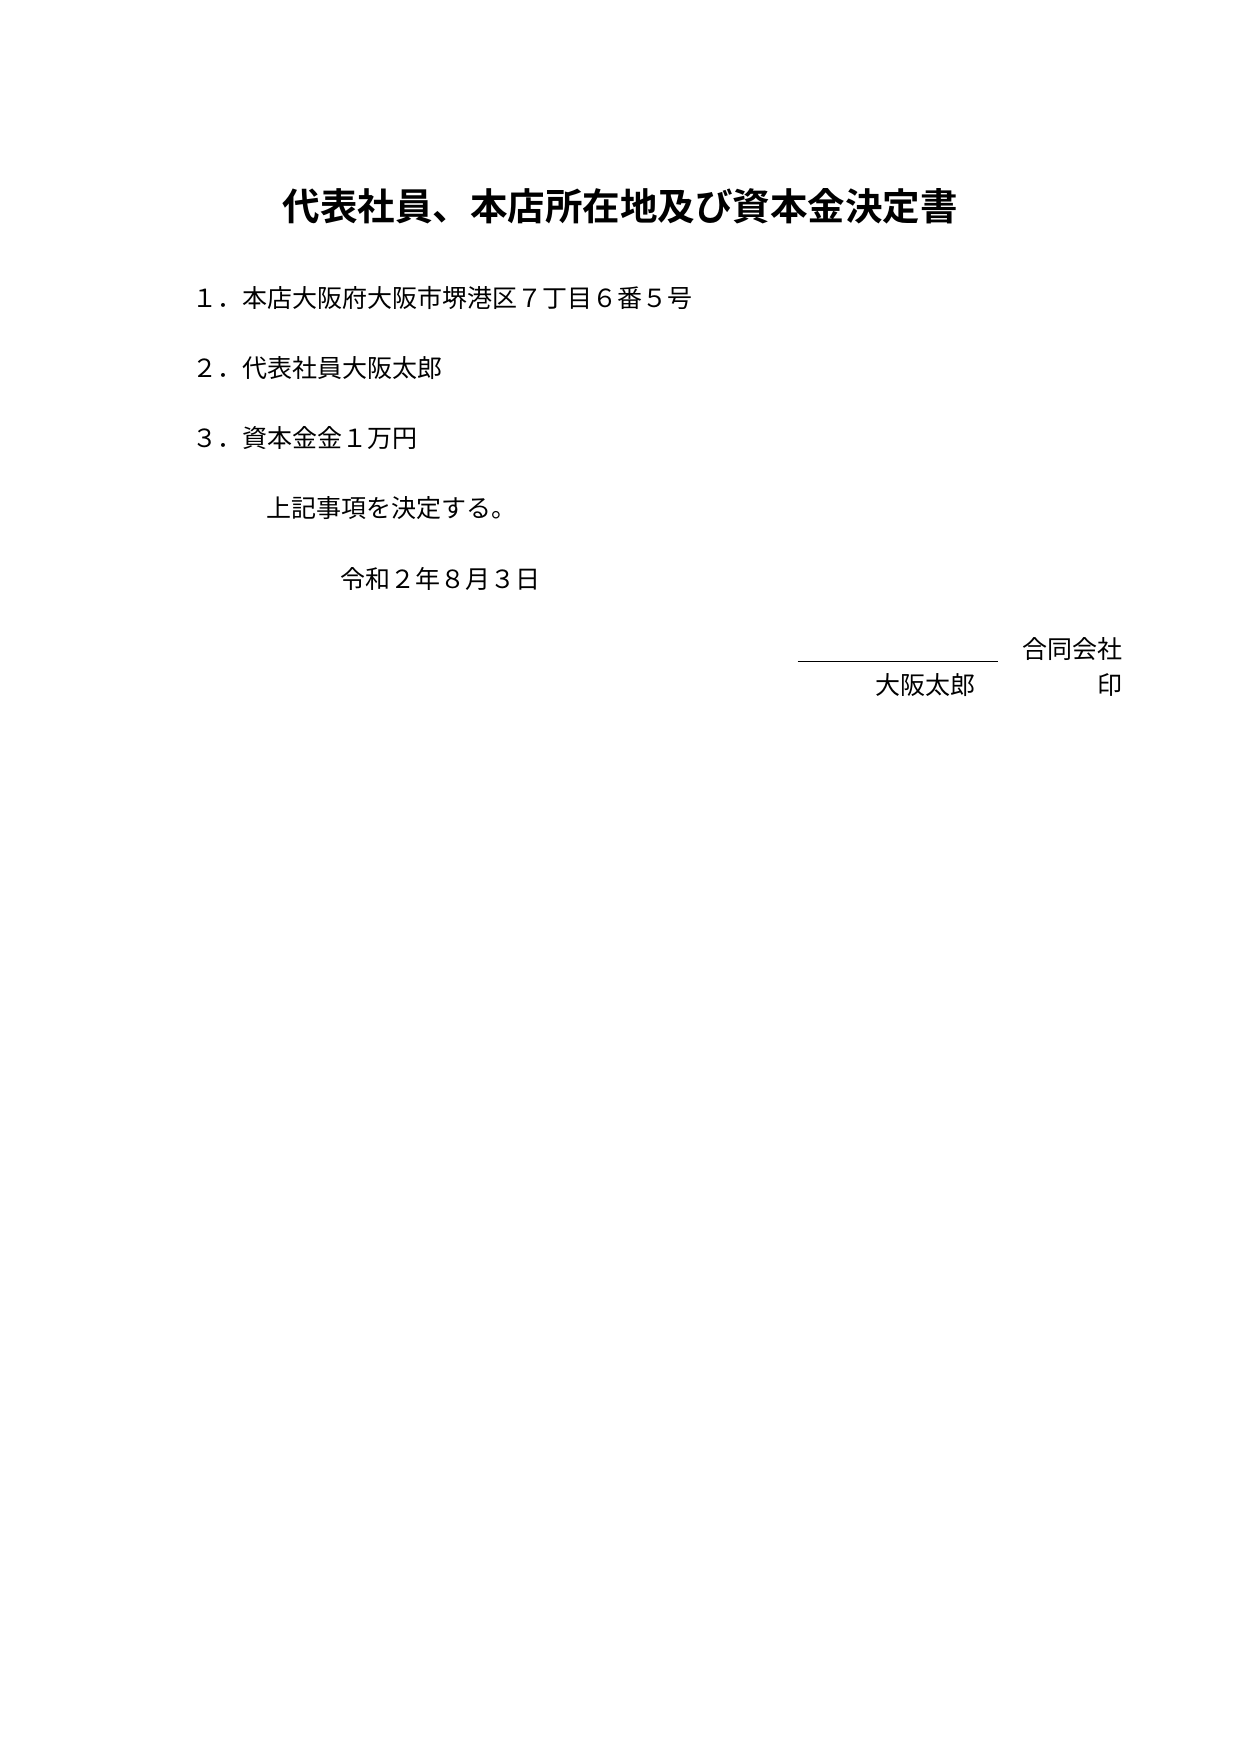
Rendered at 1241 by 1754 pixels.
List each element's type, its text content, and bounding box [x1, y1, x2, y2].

subtitle 代表社員、本店所在地及び資本金決定書 [118, 177, 1122, 231]
text 大阪太郎 印 [118, 666, 1122, 702]
text ３．資本金金１万円 [118, 419, 1122, 455]
text １．本店大阪府大阪市堺港区７丁目６番５号 [118, 278, 1122, 314]
text 令和２年８月３日 [118, 559, 1122, 596]
text 合同会社 [118, 629, 1122, 666]
text 上記事項を決定する。 [118, 489, 1122, 525]
text ２．代表社員大阪太郎 [118, 348, 1122, 384]
